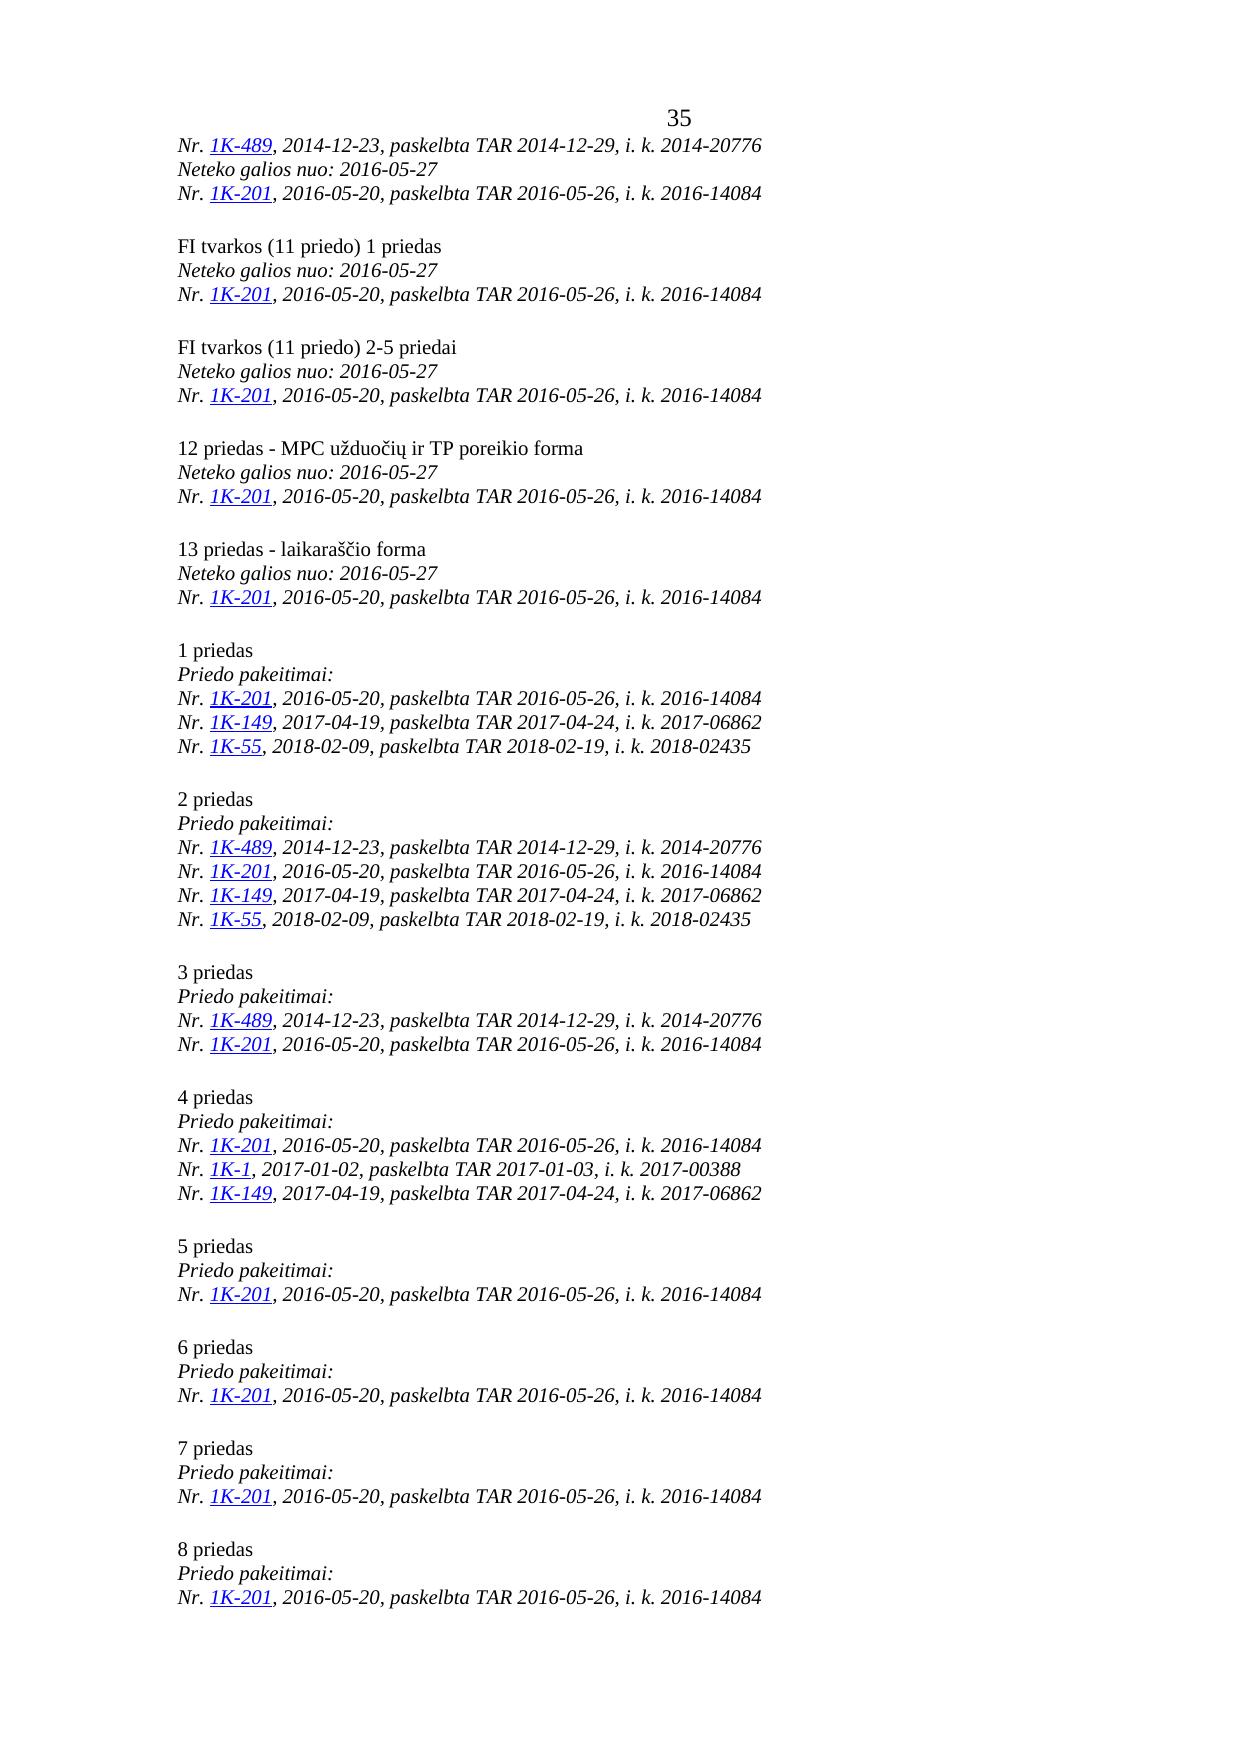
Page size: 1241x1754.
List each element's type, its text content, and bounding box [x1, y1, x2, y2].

text Neteko galios nuo: 2016-05-27 [177, 258, 1181, 282]
text Priedo pakeitimai: [177, 1258, 1181, 1282]
text Nr. 1K-201, 2016-05-20, paskelbta TAR 2016-05-26, i. k. 2016-14084 [177, 1032, 1181, 1056]
text Nr. 1K-149, 2017-04-19, paskelbta TAR 2017-04-24, i. k. 2017-06862 [177, 710, 1181, 734]
text Priedo pakeitimai: [177, 1561, 1181, 1585]
text 5 priedas [177, 1234, 1181, 1258]
text Neteko galios nuo: 2016-05-27 [177, 460, 1181, 484]
text Priedo pakeitimai: [177, 811, 1181, 835]
text Nr. 1K-489, 2014-12-23, paskelbta TAR 2014-12-29, i. k. 2014-20776 [177, 835, 1181, 859]
text Neteko galios nuo: 2016-05-27 [177, 561, 1181, 585]
text Priedo pakeitimai: [177, 1359, 1181, 1383]
text 7 priedas [177, 1436, 1181, 1460]
text 6 priedas [177, 1335, 1181, 1359]
text Nr. 1K-201, 2016-05-20, paskelbta TAR 2016-05-26, i. k. 2016-14084 [177, 1585, 1181, 1609]
text 2 priedas [177, 787, 1181, 811]
text Priedo pakeitimai: [177, 984, 1181, 1008]
text Nr. 1K-201, 2016-05-20, paskelbta TAR 2016-05-26, i. k. 2016-14084 [177, 1133, 1181, 1157]
text 1 priedas [177, 638, 1181, 662]
text Nr. 1K-201, 2016-05-20, paskelbta TAR 2016-05-26, i. k. 2016-14084 [177, 859, 1181, 883]
text 3 priedas [177, 960, 1181, 984]
text Nr. 1K-55, 2018-02-09, paskelbta TAR 2018-02-19, i. k. 2018-02435 [177, 907, 1181, 931]
text Nr. 1K-149, 2017-04-19, paskelbta TAR 2017-04-24, i. k. 2017-06862 [177, 1181, 1181, 1205]
text Nr. 1K-489, 2014-12-23, paskelbta TAR 2014-12-29, i. k. 2014-20776 [177, 1008, 1181, 1032]
text Nr. 1K-201, 2016-05-20, paskelbta TAR 2016-05-26, i. k. 2016-14084 [177, 282, 1181, 306]
text Nr. 1K-201, 2016-05-20, paskelbta TAR 2016-05-26, i. k. 2016-14084 [177, 686, 1181, 710]
text 4 priedas [177, 1085, 1181, 1109]
text Nr. 1K-201, 2016-05-20, paskelbta TAR 2016-05-26, i. k. 2016-14084 [177, 585, 1181, 609]
text Nr. 1K-201, 2016-05-20, paskelbta TAR 2016-05-26, i. k. 2016-14084 [177, 1282, 1181, 1306]
text Nr. 1K-149, 2017-04-19, paskelbta TAR 2017-04-24, i. k. 2017-06862 [177, 883, 1181, 907]
text FI tvarkos (11 priedo) 2-5 priedai [177, 335, 1181, 359]
text Neteko galios nuo: 2016-05-27 [177, 359, 1181, 383]
text Nr. 1K-201, 2016-05-20, paskelbta TAR 2016-05-26, i. k. 2016-14084 [177, 484, 1181, 508]
text Nr. 1K-1, 2017-01-02, paskelbta TAR 2017-01-03, i. k. 2017-00388 [177, 1157, 1181, 1181]
text Nr. 1K-201, 2016-05-20, paskelbta TAR 2016-05-26, i. k. 2016-14084 [177, 1383, 1181, 1407]
text 13 priedas - laikaraščio forma [177, 537, 1181, 561]
text 12 priedas - MPC užduočių ir TP poreikio forma [177, 436, 1181, 460]
text Nr. 1K-489, 2014-12-23, paskelbta TAR 2014-12-29, i. k. 2014-20776 [177, 133, 1181, 157]
text FI tvarkos (11 priedo) 1 priedas [177, 234, 1181, 258]
text 8 priedas [177, 1537, 1181, 1561]
text Nr. 1K-201, 2016-05-20, paskelbta TAR 2016-05-26, i. k. 2016-14084 [177, 383, 1181, 407]
text Priedo pakeitimai: [177, 662, 1181, 686]
text Nr. 1K-201, 2016-05-20, paskelbta TAR 2016-05-26, i. k. 2016-14084 [177, 1484, 1181, 1508]
text Priedo pakeitimai: [177, 1109, 1181, 1133]
text Priedo pakeitimai: [177, 1460, 1181, 1484]
text Nr. 1K-55, 2018-02-09, paskelbta TAR 2018-02-19, i. k. 2018-02435 [177, 734, 1181, 758]
text Neteko galios nuo: 2016-05-27 [177, 157, 1181, 181]
text Nr. 1K-201, 2016-05-20, paskelbta TAR 2016-05-26, i. k. 2016-14084 [177, 181, 1181, 205]
